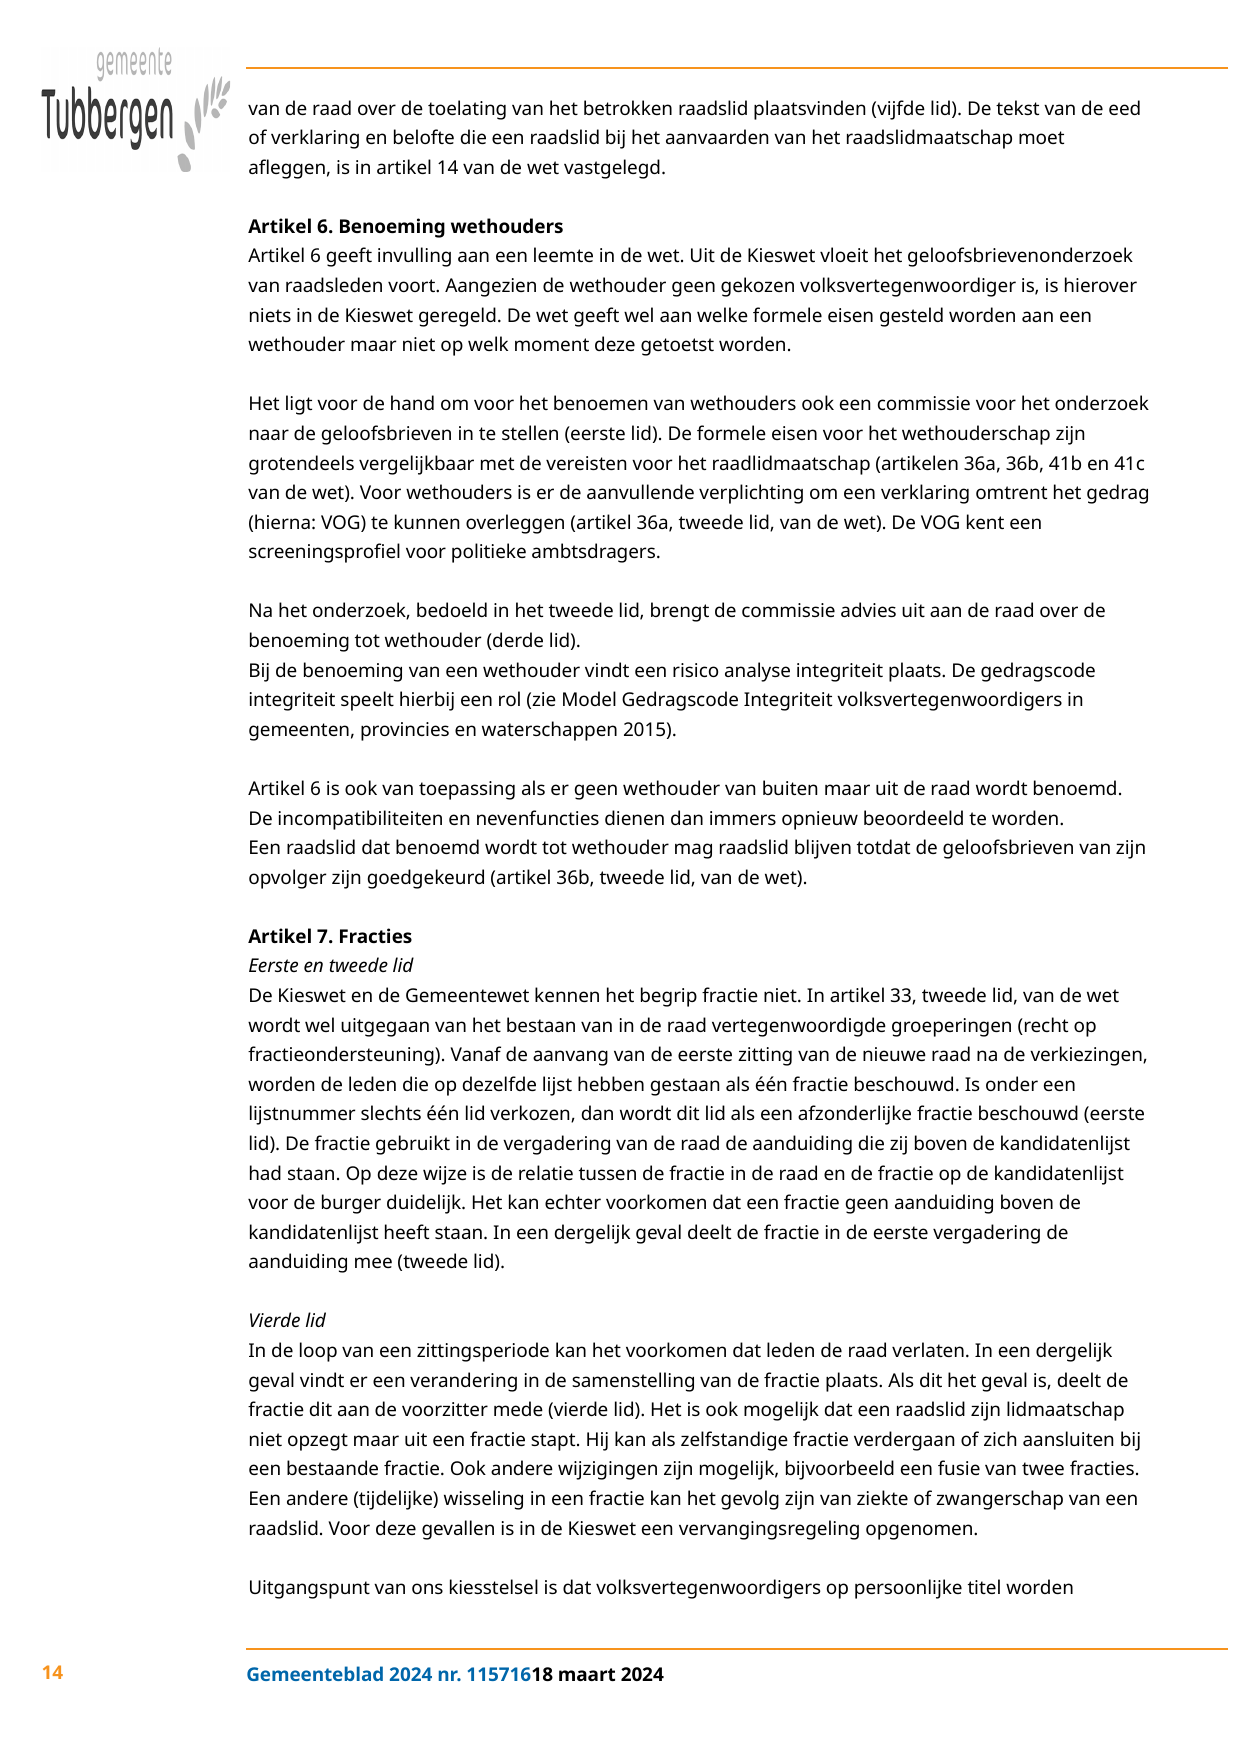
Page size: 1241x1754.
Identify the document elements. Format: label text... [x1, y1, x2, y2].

text Artikel 7. Fracties [248, 923, 1152, 949]
text Artikel 6 is ook van toepassing als er geen wethouder van buiten maar uit de raad wordt benoemd. De incompatibiliteiten en nevenfuncties dienen dan immers opnieuw beoordeeld te worden. [248, 775, 1152, 831]
text van de raad over de toelating van het betrokken raadslid plaatsvinden (vijfde lid). De tekst van de eed of verklaring en belofte die een raadslid bij het aanvaarden van het raadslidmaatschap moet afleggen, is in artikel 14 van de wet vastgelegd. [248, 95, 1152, 180]
text Het ligt voor de hand om voor het benoemen van wethouders ook een commissie voor het onderzoek naar de geloofsbrieven in te stellen (eerste lid). De formele eisen voor het wethouderschap zijn grotendeels vergelijkbaar met de vereisten voor het raadlidmaatschap (artikelen 36a, 36b, 41b en 41c van de wet). Voor wethouders is er de aanvullende verplichting om een verklaring omtrent het gedrag (hierna: VOG) te kunnen overleggen (artikel 36a, tweede lid, van de wet). De VOG kent een screeningsprofiel voor politieke ambtsdragers. [248, 391, 1152, 564]
text De Kieswet en de Gemeentewet kennen het begrip fractie niet. In artikel 33, tweede lid, van de wet wordt wel uitgegaan van het bestaan van in de raad vertegenwoordigde groeperingen (recht op fractieondersteuning). Vanaf de aanvang van de eerste zitting van de nieuwe raad na de verkiezingen, worden de leden die op dezelfde lijst hebben gestaan als één fractie beschouwd. Is onder een lijstnummer slechts één lid verkozen, dan wordt dit lid als een afzonderlijke fractie beschouwd (eerste lid). De fractie gebruikt in de vergadering van de raad de aanduiding die zij boven de kandidatenlijst had staan. Op deze wijze is de relatie tussen de fractie in de raad en de fractie op de kandidatenlijst voor de burger duidelijk. Het kan echter voorkomen dat een fractie geen aanduiding boven de kandidatenlijst heeft staan. In een dergelijk geval deelt de fractie in de eerste vergadering de aanduiding mee (tweede lid). [248, 982, 1152, 1274]
text Uitgangspunt van ons kiesstelsel is dat volksvertegenwoordigers op persoonlijke titel worden [248, 1574, 1152, 1600]
text Na het onderzoek, bedoeld in het tweede lid, brengt de commissie advies uit aan de raad over de benoeming tot wethouder (derde lid). [248, 598, 1152, 653]
text Een raadslid dat benoemd wordt tot wethouder mag raadslid blijven totdat de geloofsbrieven van zijn opvolger zijn goedgekeurd (artikel 36b, tweede lid, van de wet). [248, 834, 1152, 890]
text Vierde lid [248, 1308, 1152, 1333]
picture [41, 47, 231, 172]
text In de loop van een zittingsperiode kan het voorkomen dat leden de raad verlaten. In een dergelijk geval vindt er een verandering in de samenstelling van de fractie plaats. Als dit het geval is, deelt de fractie dit aan de voorzitter mede (vierde lid). Het is ook mogelijk dat een raadslid zijn lidmaatschap niet opzegt maar uit een fractie stapt. Hij kan als zelfstandige fractie verdergaan of zich aansluiten bij een bestaande fractie. Ook andere wijzigingen zijn mogelijk, bijvoorbeeld een fusie van twee fracties. Een andere (tijdelijke) wisseling in een fractie kan het gevolg zijn van ziekte of zwangerschap van een raadslid. Voor deze gevallen is in de Kieswet een vervangingsregeling opgenomen. [248, 1337, 1152, 1541]
text Eerste en tweede lid [248, 953, 1152, 978]
text Bij de benoeming van een wethouder vindt een risico analyse integriteit plaats. De gedragscode integriteit speelt hierbij een rol (zie Model Gedragscode Integriteit volksvertegenwoordigers in gemeenten, provincies en waterschappen 2015). [248, 657, 1152, 742]
text Artikel 6 geeft invulling aan een leemte in de wet. Uit de Kieswet vloeit het geloofsbrievenonderzoek van raadsleden voort. Aangezien de wethouder geen gekozen volksvertegenwoordiger is, is hierover niets in de Kieswet geregeld. De wet geeft wel aan welke formele eisen gesteld worden aan een wethouder maar niet op welk moment deze getoetst worden. [248, 243, 1152, 357]
text Artikel 6. Benoeming wethouders [248, 213, 1152, 239]
